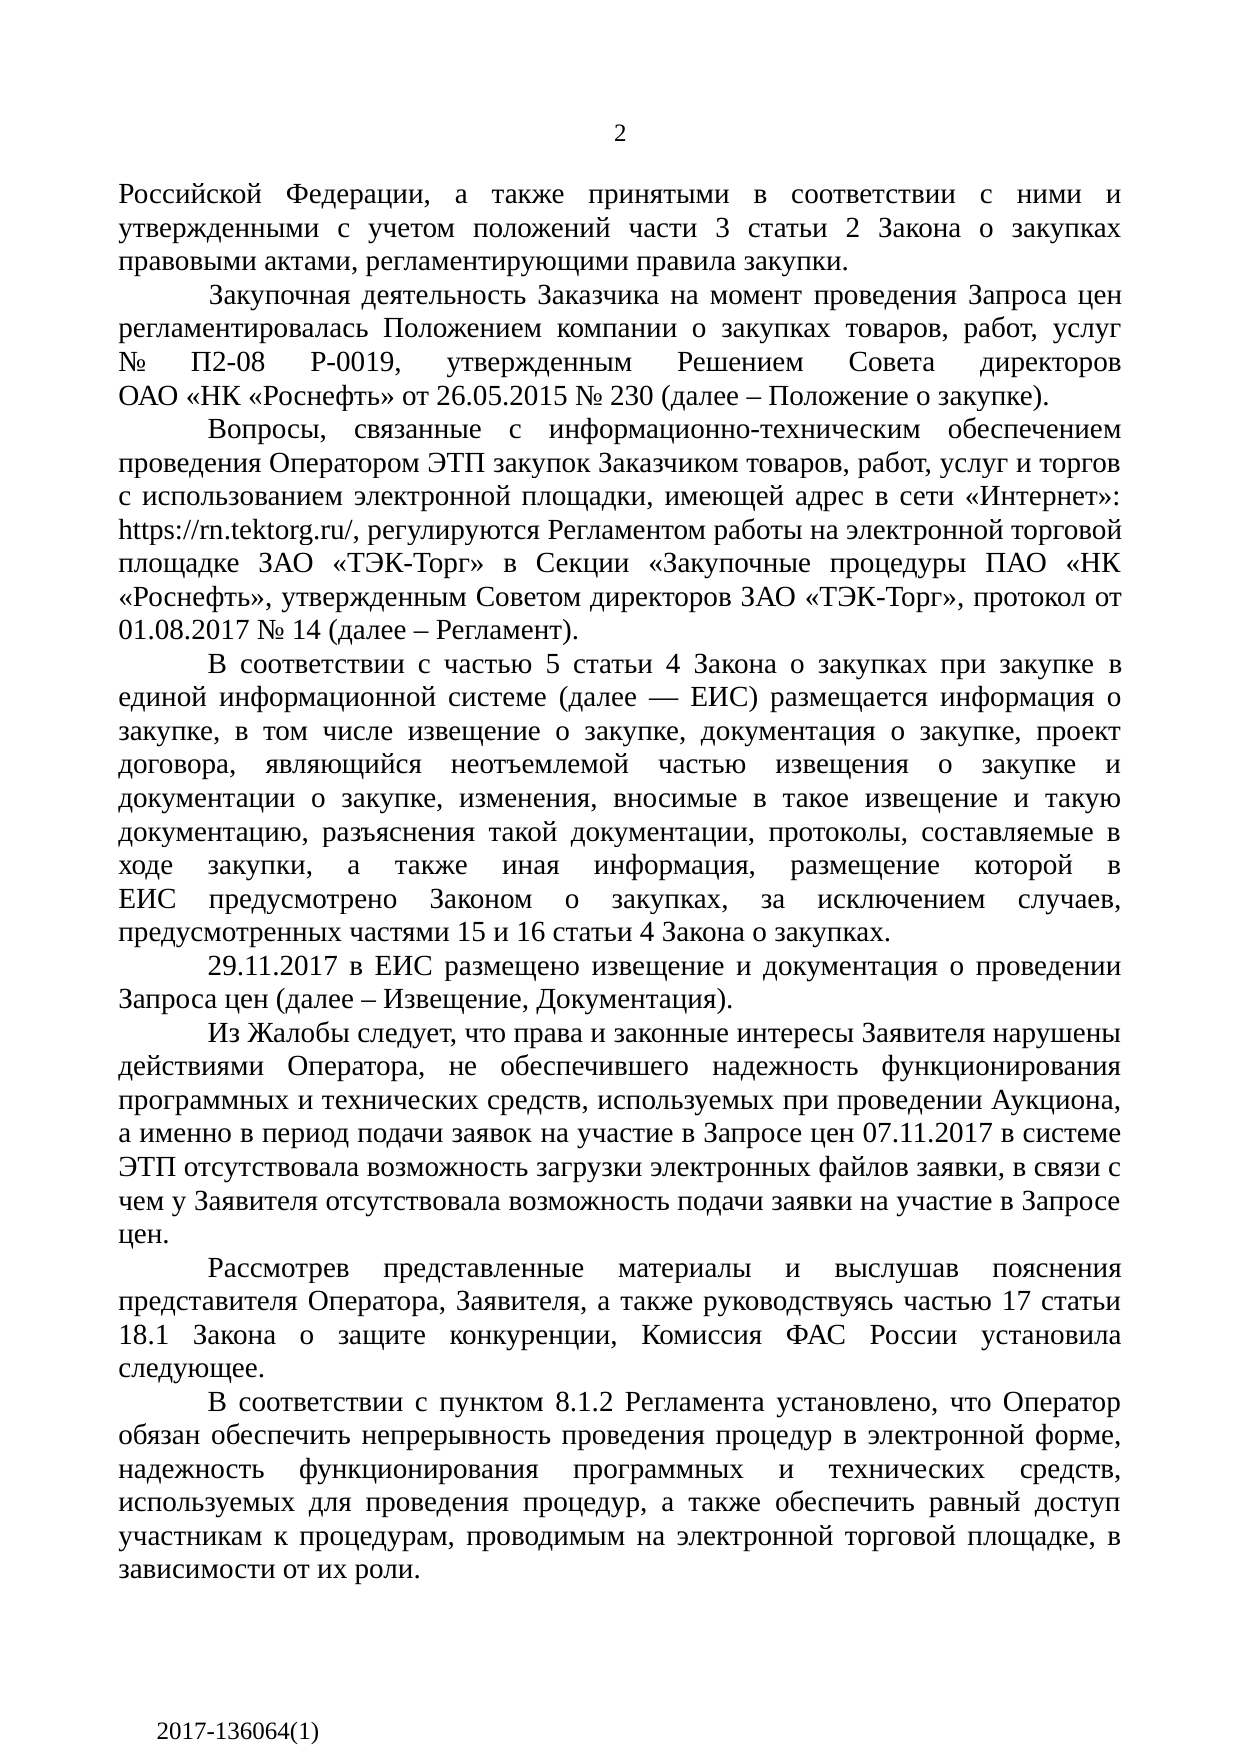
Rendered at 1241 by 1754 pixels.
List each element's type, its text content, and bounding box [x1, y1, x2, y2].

text Вопросы, связанные с информационно-техническим обеспечением проведения Оператором ЭТП закупок Заказчиком товаров, работ, услуг и торгов с использованием электронной площадки, имеющей адрес в сети «Интернет»: https://rn.tektorg.ru/, регулируются Регламентом работы на электронной торговой площадке ЗАО «ТЭК-Торг» в Секции «Закупочные процедуры ПАО «НК «Роснефть», утвержденным Советом директоров ЗАО «ТЭК-Торг», протокол от 01.08.2017 № 14 (далее – Регламент). [118, 411, 1122, 646]
text В соответствии с пунктом 8.1.2 Регламента установлено, что Оператор обязан обеспечить непрерывность проведения процедур в электронной форме, надежность функционирования программных и технических средств, используемых для проведения процедур, а также обеспечить равный доступ участникам к процедурам, проводимым на электронной торговой площадке, в зависимости от их роли. [118, 1384, 1122, 1585]
text Из Жалобы следует, что права и законные интересы Заявителя нарушены действиями Оператора, не обеспечившего надежность функционирования программных и технических средств, используемых при проведении Аукциона, а именно в период подачи заявок на участие в Запросе цен 07.11.2017 в системе ЭТП отсутствовала возможность загрузки электронных файлов заявки, в связи с чем у Заявителя отсутствовала возможность подачи заявки на участие в Запросе цен. [118, 1015, 1122, 1250]
text Рассмотрев представленные материалы и выслушав пояснения представителя Оператора, Заявителя, а также руководствуясь частью 17 статьи 18.1 Закона о защите конкуренции, Комиссия ФАС России установила следующее. [118, 1250, 1122, 1384]
text В соответствии с частью 5 статьи 4 Закона о закупках при закупке в единой информационной системе (далее — ЕИС) размещается информация о закупке, в том числе извещение о закупке, документация о закупке, проект договора, являющийся неотъемлемой частью извещения о закупке и документации о закупке, изменения, вносимые в такое извещение и такую документацию, разъяснения такой документации, протоколы, составляемые в ходе закупки, а также иная информация, размещение которой в ЕИС предусмотрено Законом о закупках, за исключением случаев, предусмотренных частями 15 и 16 статьи 4 Закона о закупках. [118, 646, 1122, 948]
text Российской Федерации, а также принятыми в соответствии с ними и утвержденными с учетом положений части 3 статьи 2 Закона о закупках правовыми актами, регламентирующими правила закупки. [118, 176, 1122, 277]
text Закупочная деятельность Заказчика на момент проведения Запроса цен регламентировалась Положением компании о закупках товаров, работ, услуг № П2-08 Р-0019, утвержденным Решением Совета директоров ОАО «НК «Роснефть» от 26.05.2015 № 230 (далее – Положение о закупке). [118, 277, 1122, 411]
text 29.11.2017 в ЕИС размещено извещение и документация о проведении Запроса цен (далее – Извещение, Документация). [118, 948, 1122, 1015]
